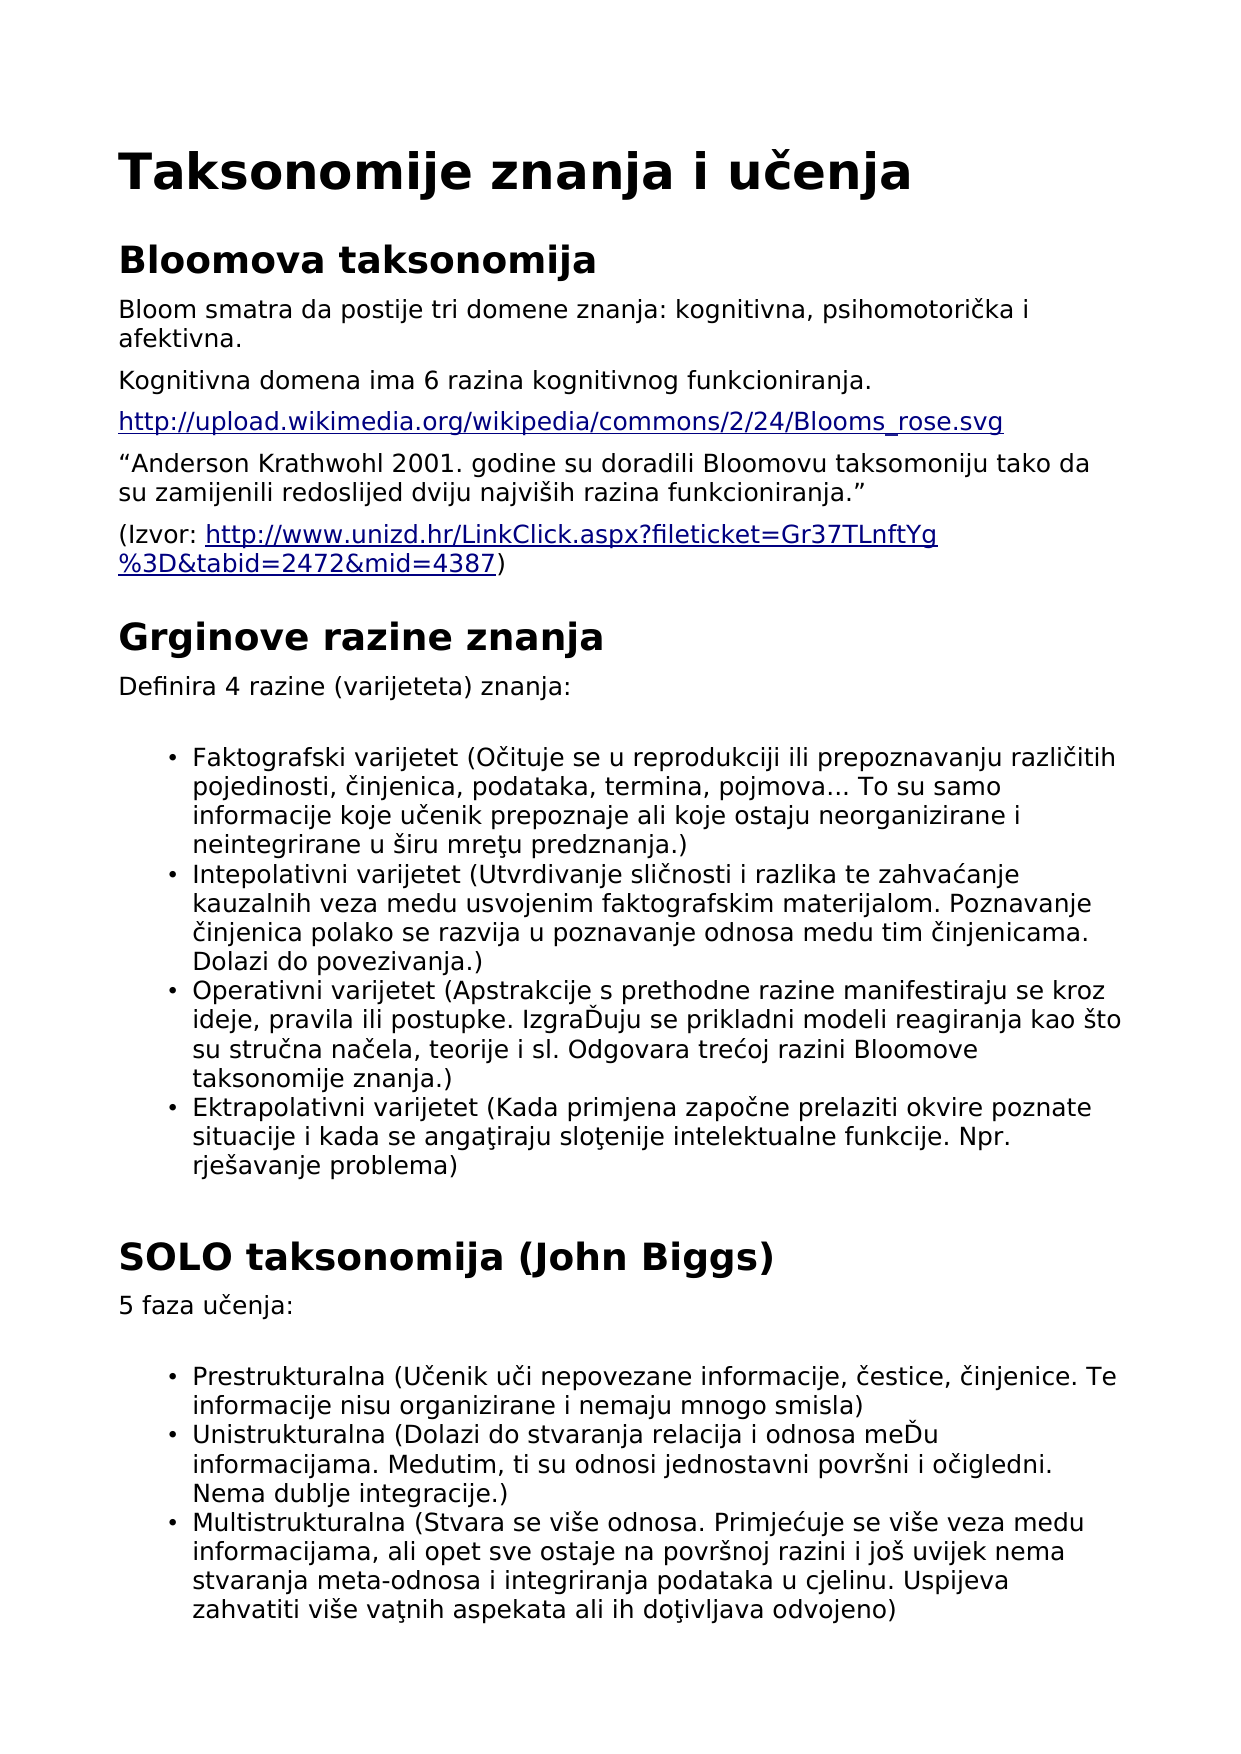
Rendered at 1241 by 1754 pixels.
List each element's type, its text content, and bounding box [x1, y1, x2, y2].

list Operativni varijetet (Apstrakcije s prethodne razine manifestiraju se kroz ideje, pravila ili postupke. IzgraĎuju se prikladni modeli reagiranja kao što su stručna načela, teorije i sl. Odgovara trećoj razini Bloomove taksonomije znanja.) [177, 976, 1122, 1093]
list Intepolativni varijetet (Utvrdivanje sličnosti i razlika te zahvaćanje kauzalnih veza medu usvojenim faktografskim materijalom. Poznavanje činjenica polako se razvija u poznavanje odnosa medu tim činjenicama. Dolazi do povezivanja.) [177, 860, 1122, 976]
list Prestrukturalna (Učenik uči nepovezane informacije, čestice, činjenice. Te informacije nisu organizirane i nemaju mnogo smisla) [177, 1362, 1122, 1421]
text (Izvor: http://www.unizd.hr/LinkClick.aspx?fileticket=Gr37TLnftYg%3D&tabid=2472&mid=4387) [118, 520, 1122, 578]
list Multistrukturalna (Stvara se više odnosa. Primjećuje se više veza medu informacijama, ali opet sve ostaje na površnoj razini i još uvijek nema stvaranja meta-odnosa i integriranja podataka u cjelinu. Uspijeva zahvatiti više vaţnih aspekata ali ih doţivljava odvojeno) [177, 1508, 1122, 1625]
text 5 faza učenja: [118, 1291, 1122, 1320]
subtitle Bloomova taksonomija [118, 239, 1122, 282]
text Bloom smatra da postije tri domene znanja: kognitivna, psihomotorička i afektivna. [118, 295, 1122, 353]
list Unistrukturalna (Dolazi do stvaranja relacija i odnosa meĎu informacijama. Medutim, ti su odnosi jednostavni površni i očigledni. Nema dublje integracije.) [177, 1421, 1122, 1508]
subtitle Grginove razine znanja [118, 616, 1122, 659]
text http://upload.wikimedia.org/wikipedia/commons/2/24/Blooms_rose.svg [118, 407, 1122, 437]
list Faktografski varijetet (Očituje se u reprodukciji ili prepoznavanju različitih pojedinosti, činjenica, podataka, termina, pojmova... To su samo informacije koje učenik prepoznaje ali koje ostaju neorganizirane i neintegrirane u širu mreţu predznanja.) [177, 743, 1122, 860]
text Kognitivna domena ima 6 razina kognitivnog funkcioniranja. [118, 366, 1122, 395]
list Ektrapolativni varijetet (Kada primjena započne prelaziti okvire poznate situacije i kada se angaţiraju sloţenije intelektualne funkcije. Npr. rješavanje problema) [177, 1093, 1122, 1181]
text Definira 4 razine (varijeteta) znanja: [118, 672, 1122, 701]
subtitle SOLO taksonomija (John Biggs) [118, 1235, 1122, 1279]
text “Anderson Krathwohl 2001. godine su doradili Bloomovu taksomoniju tako da su zamijenili redoslijed dviju najviših razina funkcioniranja.” [118, 449, 1122, 507]
subtitle Taksonomije znanja i učenja [118, 143, 1122, 201]
